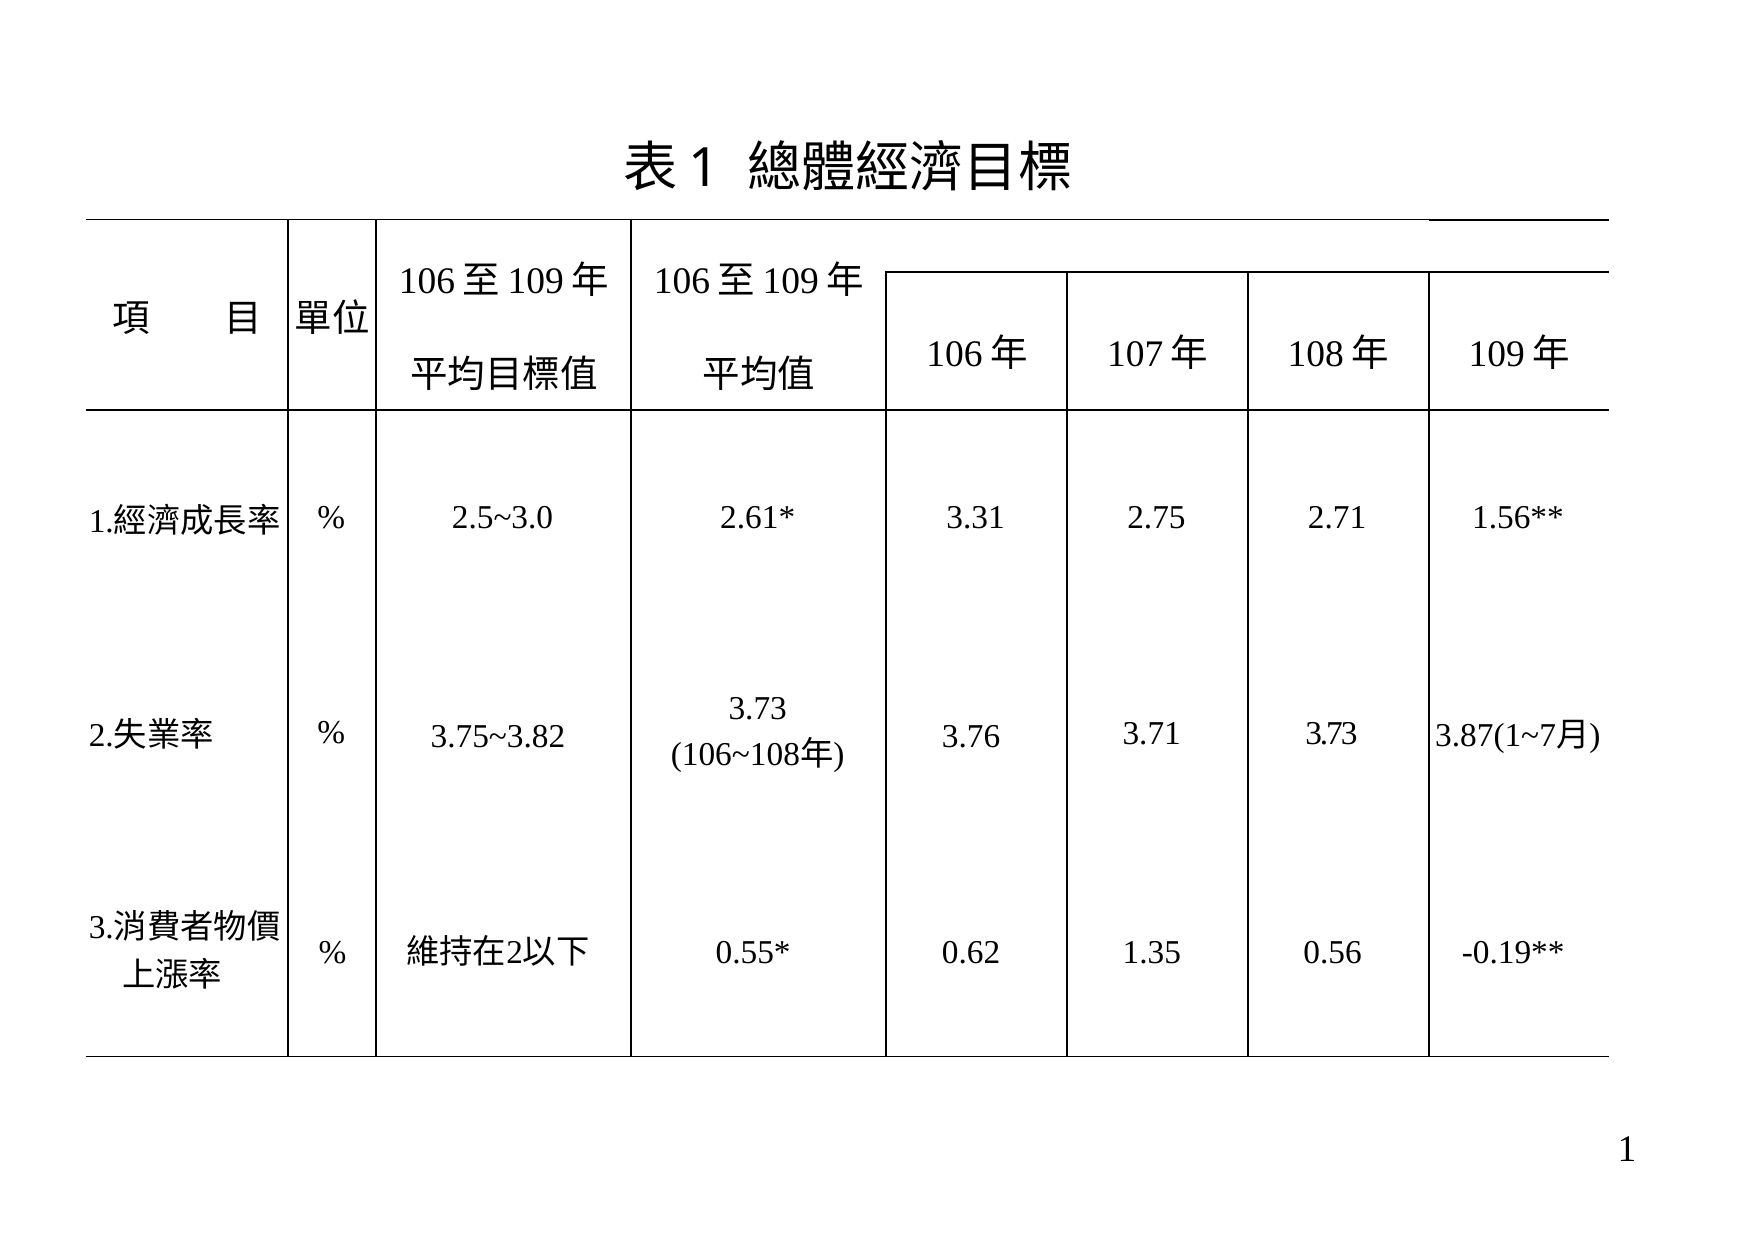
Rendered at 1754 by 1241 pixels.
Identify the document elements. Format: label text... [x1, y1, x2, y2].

table_header [1067, 220, 1248, 271]
table_header [1248, 220, 1428, 271]
table_cell 109年 [1430, 273, 1609, 409]
table_cell -0.19** [1430, 840, 1609, 1056]
table_cell 3.75~3.82 [377, 625, 630, 840]
table_cell 106年 [887, 273, 1066, 409]
table_cell % [289, 840, 375, 1056]
table_cell 1.56** [1430, 411, 1609, 624]
table_header 106至109年 平均目標值 [377, 220, 630, 409]
table_header [886, 220, 1067, 271]
table_cell 0.56 [1249, 840, 1428, 1056]
table_cell 3.73 [1249, 625, 1428, 840]
table_cell % [289, 411, 375, 624]
table_cell 2.失業率 [86, 625, 287, 840]
table_cell 1.35 [1068, 840, 1247, 1056]
table_cell 3.71 [1068, 625, 1247, 840]
table_cell 3.73 (106~108年) [632, 625, 885, 840]
table_cell 3.消費者物價上漲率 [86, 840, 287, 1056]
table_cell 2.5~3.0 [377, 411, 630, 624]
table_cell 3.76 [887, 625, 1066, 840]
table_cell 3.87(1~7月) [1430, 625, 1609, 840]
table_cell 2.75 [1068, 411, 1247, 624]
table_cell 107年 [1068, 273, 1247, 409]
table_header [1429, 221, 1609, 271]
table_cell 0.55* [632, 840, 885, 1056]
table_header 106至109年 平均值 [632, 220, 886, 409]
table_cell 3.31 [887, 411, 1066, 624]
table_cell 1.經濟成長率 [86, 411, 287, 624]
table_cell 108年 [1249, 273, 1428, 409]
table_header 項 目 [86, 220, 287, 409]
table_cell % [289, 625, 375, 840]
table_cell 2.71 [1249, 411, 1428, 624]
table_header 單位 [289, 220, 375, 409]
table_cell 2.61* [632, 411, 885, 624]
table_cell 維持在2以下 [377, 840, 630, 1056]
subtitle 表1 總體經濟目標 [59, 107, 1636, 219]
table_cell 0.62 [887, 840, 1066, 1056]
